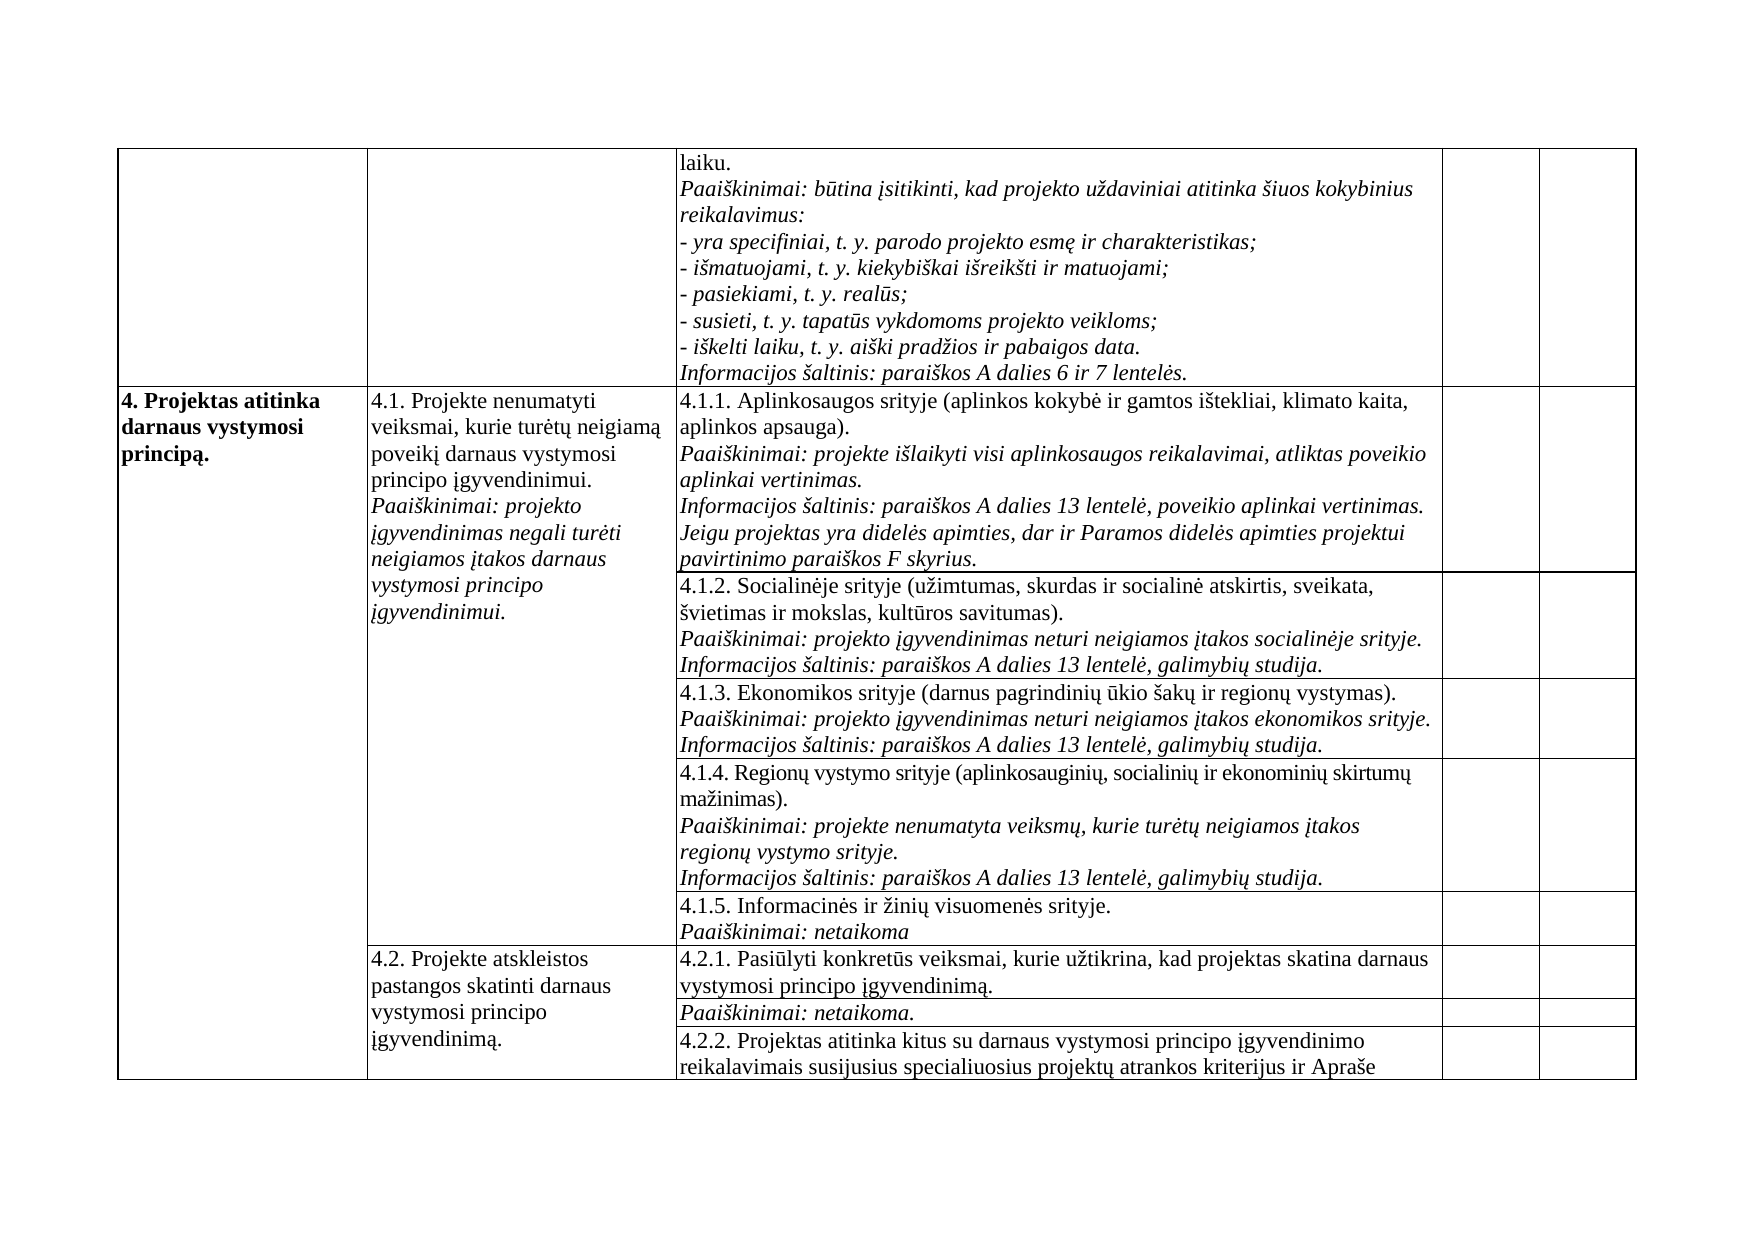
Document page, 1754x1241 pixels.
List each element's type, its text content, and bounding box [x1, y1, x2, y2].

table_cell [1443, 946, 1539, 998]
table_cell [1443, 1027, 1539, 1079]
table_cell [1540, 999, 1635, 1026]
table_cell [1443, 892, 1539, 944]
table_cell [1540, 679, 1635, 758]
table_cell 4.2. Projekte atskleistos pastangos skatinti darnaus vystymosi principo įgyvendinimą. [368, 946, 676, 1079]
table_cell [1540, 149, 1635, 386]
table_cell 4.1. Projekte nenumatyti veiksmai, kurie turėtų neigiamą poveikį darnaus vystymosi principo įgyvendinimui. Paaiškinimai: projekto įgyvendinimas negali turėti neigiamos įtakos darnaus vystymosi principo įgyvendinimui. [368, 387, 676, 944]
table_cell [1540, 946, 1635, 998]
table_cell [1540, 892, 1635, 944]
table_cell [1540, 573, 1635, 678]
table_cell [1443, 387, 1539, 571]
table_cell 4.1.5. Informacinės ir žinių visuomenės srityje. Paaiškinimai: netaikoma [677, 892, 1442, 944]
table_cell 4.2.2. Projektas atitinka kitus su darnaus vystymosi principo įgyvendinimo reikalavimais susijusius specialiuosius projektų atrankos kriterijus ir Apraše [677, 1027, 1442, 1079]
table_cell laiku. Paaiškinimai: būtina įsitikinti, kad projekto uždaviniai atitinka šiuos kokybinius reikalavimus: - yra specifiniai, t. y. parodo projekto esmę ir charakteristikas; - išmatuojami, t. y. kiekybiškai išreikšti ir matuojami; - pasiekiami, t. y. realūs; - susieti, t. y. tapatūs vykdomoms projekto veikloms; - iškelti laiku, t. y. aiški pradžios ir pabaigos data. Informacijos šaltinis: paraiškos A dalies 6 ir 7 lentelės. [677, 149, 1442, 386]
table_cell 4.1.1. Aplinkosaugos srityje (aplinkos kokybė ir gamtos ištekliai, klimato kaita, aplinkos apsauga). Paaiškinimai: projekte išlaikyti visi aplinkosaugos reikalavimai, atliktas poveikio aplinkai vertinimas. Informacijos šaltinis: paraiškos A dalies 13 lentelė, poveikio aplinkai vertinimas. Jeigu projektas yra didelės apimties, dar ir Paramos didelės apimties projektui pavirtinimo paraiškos F skyrius. [677, 387, 1442, 571]
table_cell 4.2.1. Pasiūlyti konkretūs veiksmai, kurie užtikrina, kad projektas skatina darnaus vystymosi principo įgyvendinimą. [677, 946, 1442, 998]
table_cell [1540, 387, 1635, 571]
table_cell [1443, 149, 1539, 386]
table_cell [1540, 1027, 1635, 1079]
table_cell [1540, 759, 1635, 891]
table_cell [1443, 999, 1539, 1026]
table_cell [1443, 759, 1539, 891]
table_cell [1443, 679, 1539, 758]
table_cell 4.1.4. Regionų vystymo srityje (aplinkosauginių, socialinių ir ekonominių skirtumų mažinimas). Paaiškinimai: projekte nenumatyta veiksmų, kurie turėtų neigiamos įtakos regionų vystymo srityje. Informacijos šaltinis: paraiškos A dalies 13 lentelė, galimybių studija. [677, 759, 1442, 891]
table_cell 4.1.2. Socialinėje srityje (užimtumas, skurdas ir socialinė atskirtis, sveikata, švietimas ir mokslas, kultūros savitumas). Paaiškinimai: projekto įgyvendinimas neturi neigiamos įtakos socialinėje srityje. Informacijos šaltinis: paraiškos A dalies 13 lentelė, galimybių studija. [677, 573, 1442, 678]
table_cell 4.1.3. Ekonomikos srityje (darnus pagrindinių ūkio šakų ir regionų vystymas). Paaiškinimai: projekto įgyvendinimas neturi neigiamos įtakos ekonomikos srityje. Informacijos šaltinis: paraiškos A dalies 13 lentelė, galimybių studija. [677, 679, 1442, 758]
table_cell [368, 149, 676, 386]
table_cell [119, 149, 367, 386]
table_cell 4. Projektas atitinka darnaus vystymosi principą. [119, 387, 367, 1079]
table_cell [1443, 573, 1539, 678]
table_cell Paaiškinimai: netaikoma. [677, 999, 1442, 1026]
